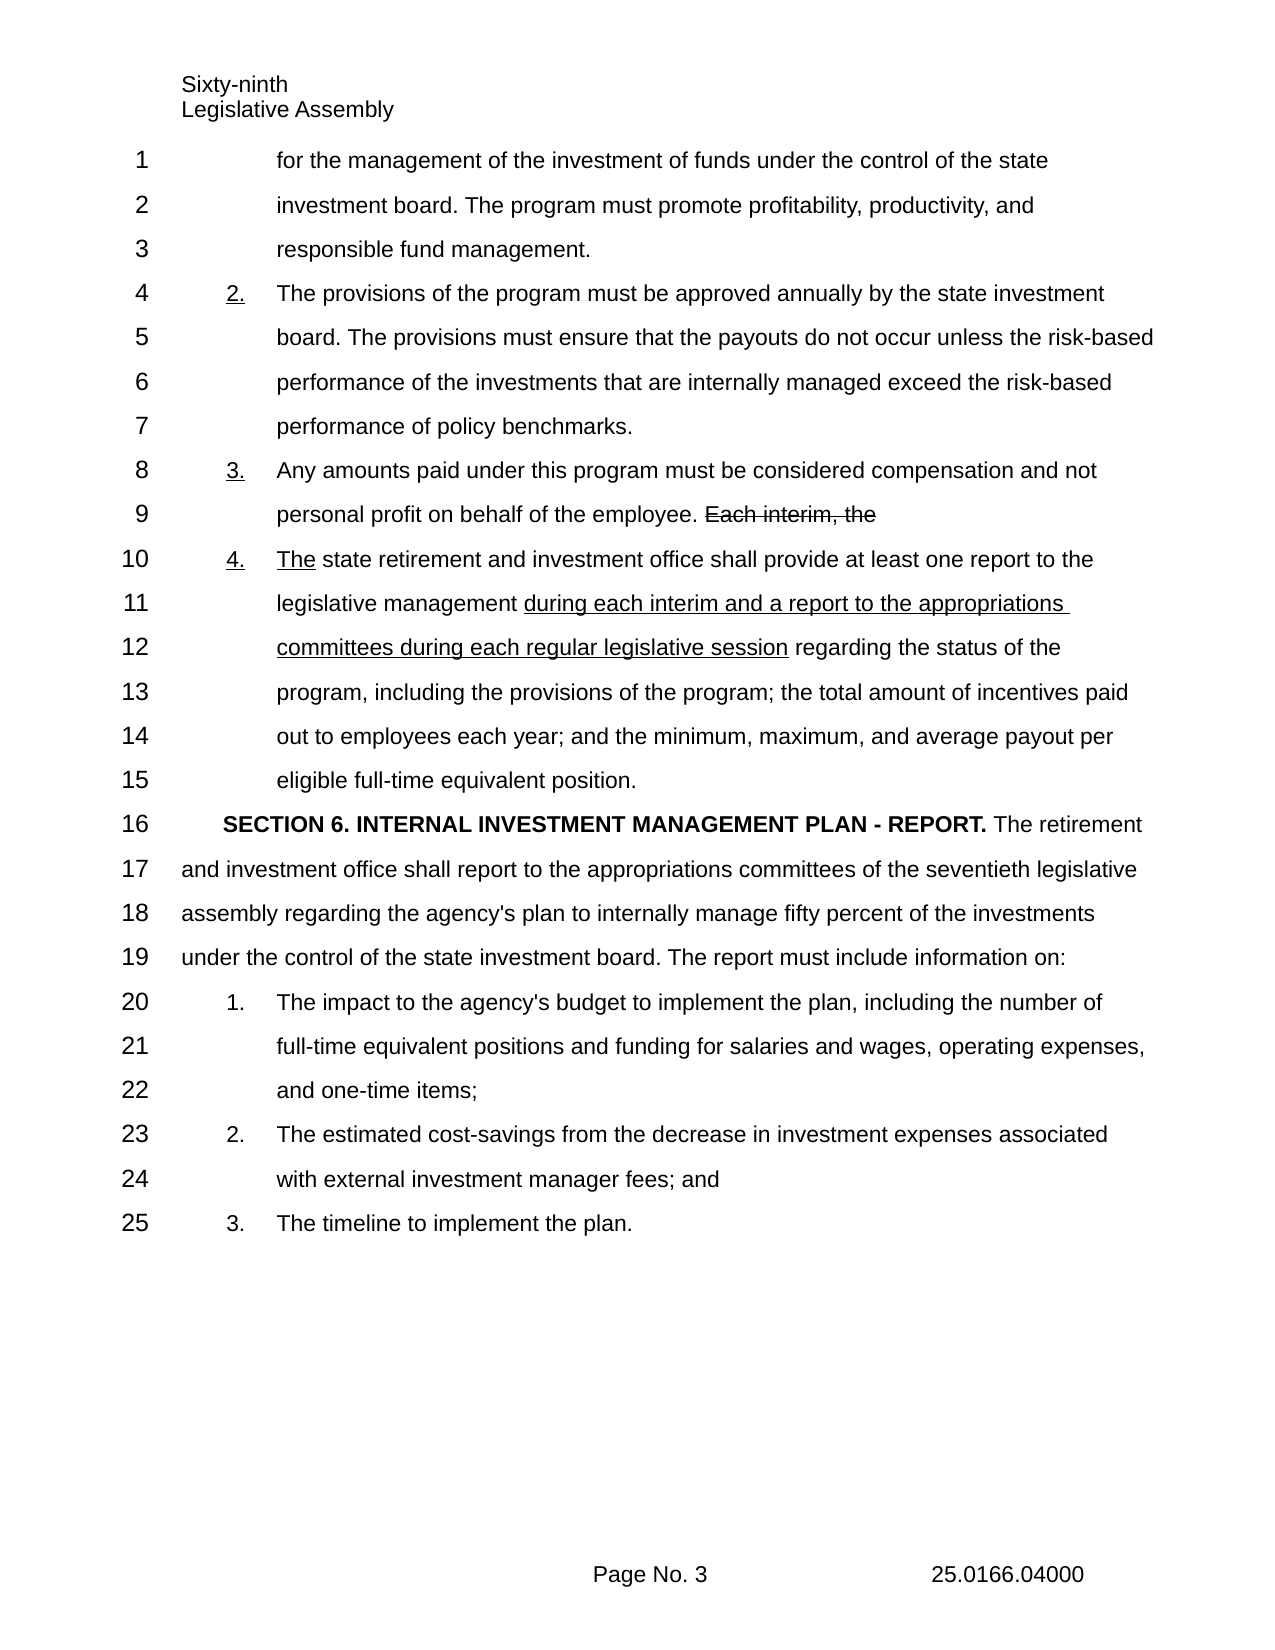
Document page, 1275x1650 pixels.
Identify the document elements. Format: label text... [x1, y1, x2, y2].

text 2. The estimated cost-savings from the decrease in investment expenses associated with external investment manager fees; and [181, 1107, 1154, 1196]
text SECTION 6. INTERNAL INVESTMENT MANAGEMENT PLAN - REPORT. The retirement and investment office shall report to the appropriations committees of the seventieth legislative assembly regarding the agency's plan to internally manage fifty percent of the investments under the control of the state investment board. The report must include information on: [181, 797, 1154, 974]
text 3. The timeline to implement the plan. [181, 1196, 1154, 1240]
text 1. The impact to the agency's budget to implement the plan, including the number of full‑time equivalent positions and funding for salaries and wages, operating expenses, and one‑time items; [181, 974, 1154, 1107]
text 3. Any amounts paid under this program must be considered compensation and not personal profit on behalf of the employee. Each interim, the [181, 443, 1154, 532]
text for the management of the investment of funds under the control of the state investment board. The program must promote profitability, productivity, and responsible fund management. [181, 133, 1154, 266]
text 4. The state retirement and investment office shall provide at least one report to the legislative management during each interim and a report to the appropriations committees during each regular legislative session regarding the status of the program, including the provisions of the program; the total amount of incentives paid out to employees each year; and the minimum, maximum, and average payout per eligible full‑time equivalent position. [181, 532, 1154, 797]
text 2. The provisions of the program must be approved annually by the state investment board. The provisions must ensure that the payouts do not occur unless the risk-based performance of the investments that are internally managed exceed the risk-based performance of policy benchmarks. [181, 266, 1154, 443]
